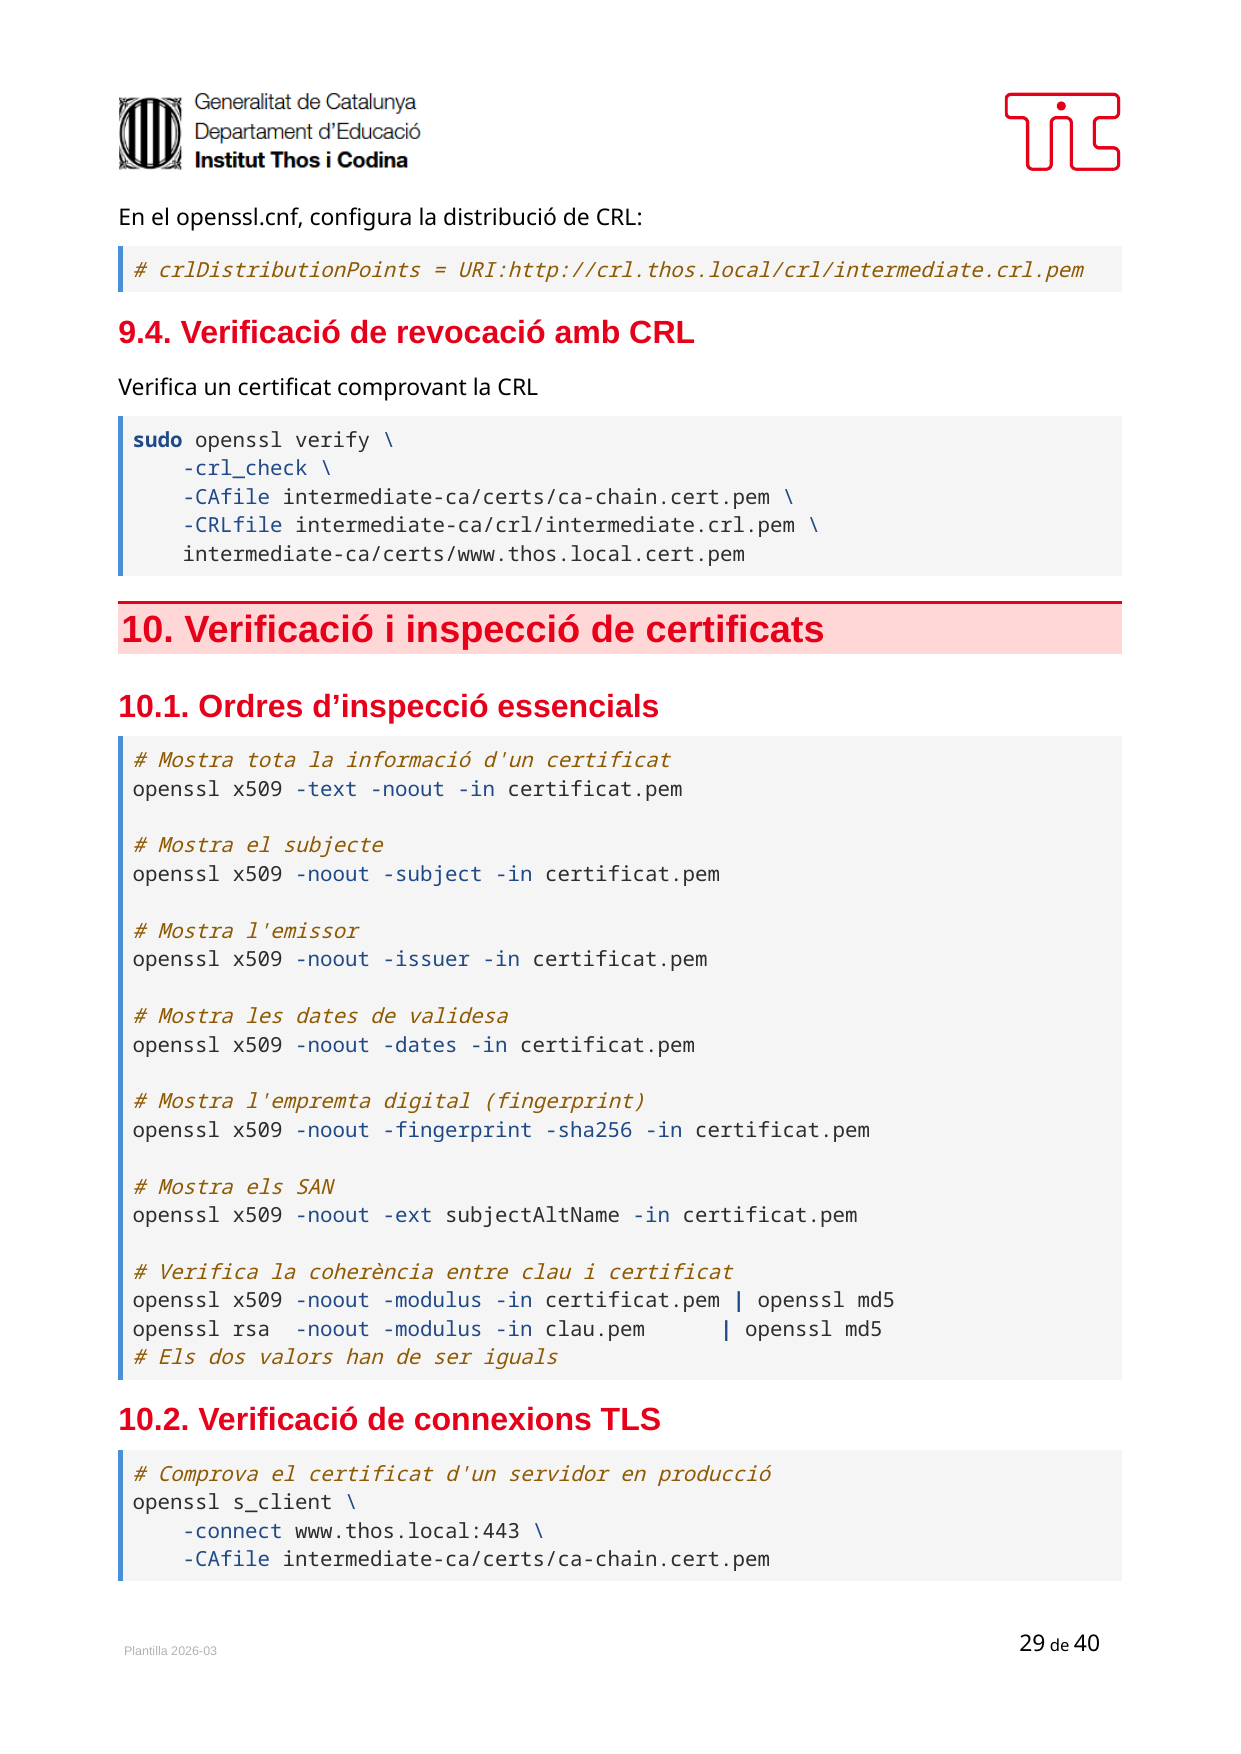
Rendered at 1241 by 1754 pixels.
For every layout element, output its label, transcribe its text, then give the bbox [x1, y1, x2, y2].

text # Mostra el subjecte [123, 831, 1122, 859]
text # Mostra les dates de validesa [123, 1001, 1122, 1030]
text openssl x509 -text -noout -in certificat.pem [123, 774, 1122, 802]
text openssl x509 -noout -dates -in certificat.pem [123, 1030, 1122, 1058]
text # crlDistributionPoints = URI:http://crl.thos.local/crl/intermediate.crl.pem [123, 246, 1122, 292]
text intermediate-ca/certs/www.thos.local.cert.pem [123, 539, 1122, 576]
text En el openssl.cnf, configura la distribució de CRL: [118, 201, 1122, 233]
text # Comprova el certificat d'un servidor en producció [123, 1450, 1122, 1487]
text openssl x509 -noout -issuer -in certificat.pem [123, 944, 1122, 973]
text -connect www.thos.local:443 \ [123, 1516, 1122, 1544]
picture [118, 92, 422, 171]
text openssl x509 -noout -subject -in certificat.pem [123, 859, 1122, 887]
text -CRLfile intermediate-ca/crl/intermediate.crl.pem \ [123, 510, 1122, 539]
text openssl x509 -noout -ext subjectAltName -in certificat.pem [123, 1200, 1122, 1229]
subtitle 10.2. Verificació de connexions TLS [118, 1401, 1122, 1437]
subtitle 10. Verificació i inspecció de certificats [118, 604, 1122, 654]
text # Mostra l'emissor [123, 916, 1122, 944]
text -CAfile intermediate-ca/certs/ca-chain.cert.pem [123, 1544, 1122, 1581]
text openssl rsa -noout -modulus -in clau.pem | openssl md5 [123, 1314, 1122, 1342]
picture [1004, 92, 1123, 171]
text openssl x509 -noout -modulus -in certificat.pem | openssl md5 [123, 1286, 1122, 1314]
text openssl s_client \ [123, 1487, 1122, 1516]
text # Mostra l'empremta digital (fingerprint) [123, 1087, 1122, 1115]
text # Verifica la coherència entre clau i certificat [123, 1257, 1122, 1286]
text # Mostra tota la informació d'un certificat [123, 736, 1122, 774]
subtitle 10.1. Ordres d’inspecció essencials [118, 687, 1122, 724]
text sudo openssl verify \ [123, 416, 1122, 453]
subtitle 9.4. Verificació de revocació amb CRL [118, 313, 1122, 350]
text # Mostra els SAN [123, 1172, 1122, 1200]
text openssl x509 -noout -fingerprint -sha256 -in certificat.pem [123, 1115, 1122, 1143]
text Verifica un certificat comprovant la CRL [118, 371, 1122, 403]
text # Els dos valors han de ser iguals [123, 1342, 1122, 1380]
text -crl_check \ [123, 453, 1122, 482]
text -CAfile intermediate-ca/certs/ca-chain.cert.pem \ [123, 482, 1122, 510]
